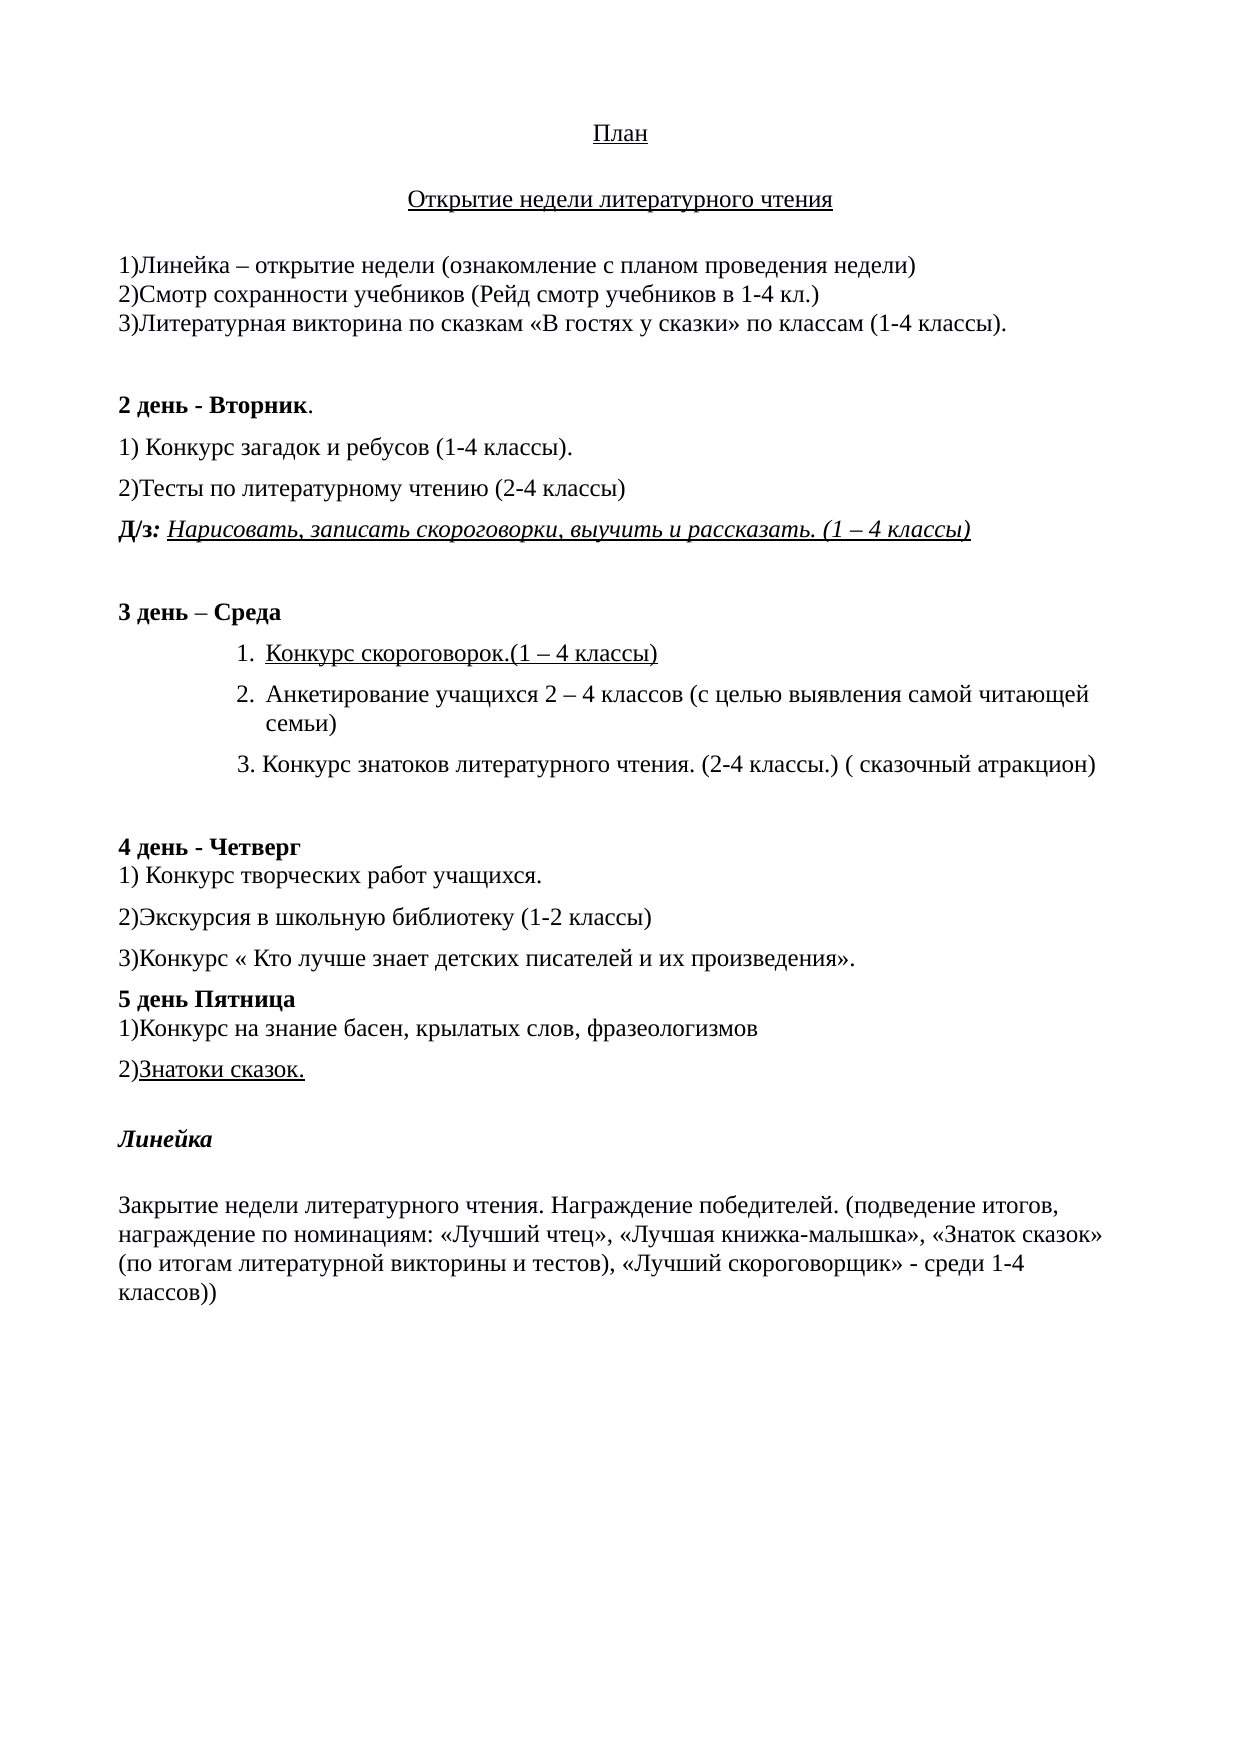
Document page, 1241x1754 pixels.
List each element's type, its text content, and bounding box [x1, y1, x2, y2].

subtitle 1)Линейка – открытие недели (ознакомление с планом проведения недели) 2)Смотр сохранности учебников (Рейд смотр учебников в 1-4 кл.) 3)Литературная викторина по сказкам «В гостях у сказки» по классам (1-4 классы). [118, 251, 1122, 337]
text 2)Экскурсия в школьную библиотеку (1-2 классы) [118, 902, 1122, 931]
subtitle План [118, 118, 1122, 147]
text Д/з: Нарисовать, записать скороговорки, выучить и рассказать. (1 – 4 классы) [118, 514, 1122, 543]
text 3)Конкурс « Кто лучше знает детских писателей и их произведения». [118, 943, 1122, 972]
text 2)Знатоки сказок. [118, 1054, 1122, 1083]
subtitle Закрытие недели литературного чтения. Награждение победителей. (подведение итогов, награждение по номинациям: «Лучший чтец», «Лучшая книжка-малышка», «Знаток сказок» (по итогам литературной викторины и тестов), «Лучший скороговорщик» - среди 1-4 классов)) [118, 1191, 1122, 1306]
text 2)Тесты по литературному чтению (2-4 классы) [118, 473, 1122, 502]
subtitle Открытие недели литературного чтения [118, 184, 1122, 213]
text 4 день - Четверг 1) Конкурс творческих работ учащихся. [118, 832, 1122, 889]
text 2 день - Вторник. [118, 391, 1122, 419]
text 3 день – Среда [118, 597, 1122, 626]
text Линейка [118, 1096, 1122, 1153]
list Конкурс скороговорок.(1 – 4 классы) [236, 638, 1122, 667]
text 5 день Пятница 1)Конкурс на знание басен, крылатых слов, фразеологизмов [118, 984, 1122, 1042]
text 1) Конкурс загадок и ребусов (1-4 классы). [118, 432, 1122, 461]
text 3. Конкурс знатоков литературного чтения. (2-4 классы.) ( сказочный атракцион) [118, 749, 1122, 778]
list Анкетирование учащихся 2 – 4 классов (с целью выявления самой читающей семьи) [236, 679, 1122, 737]
